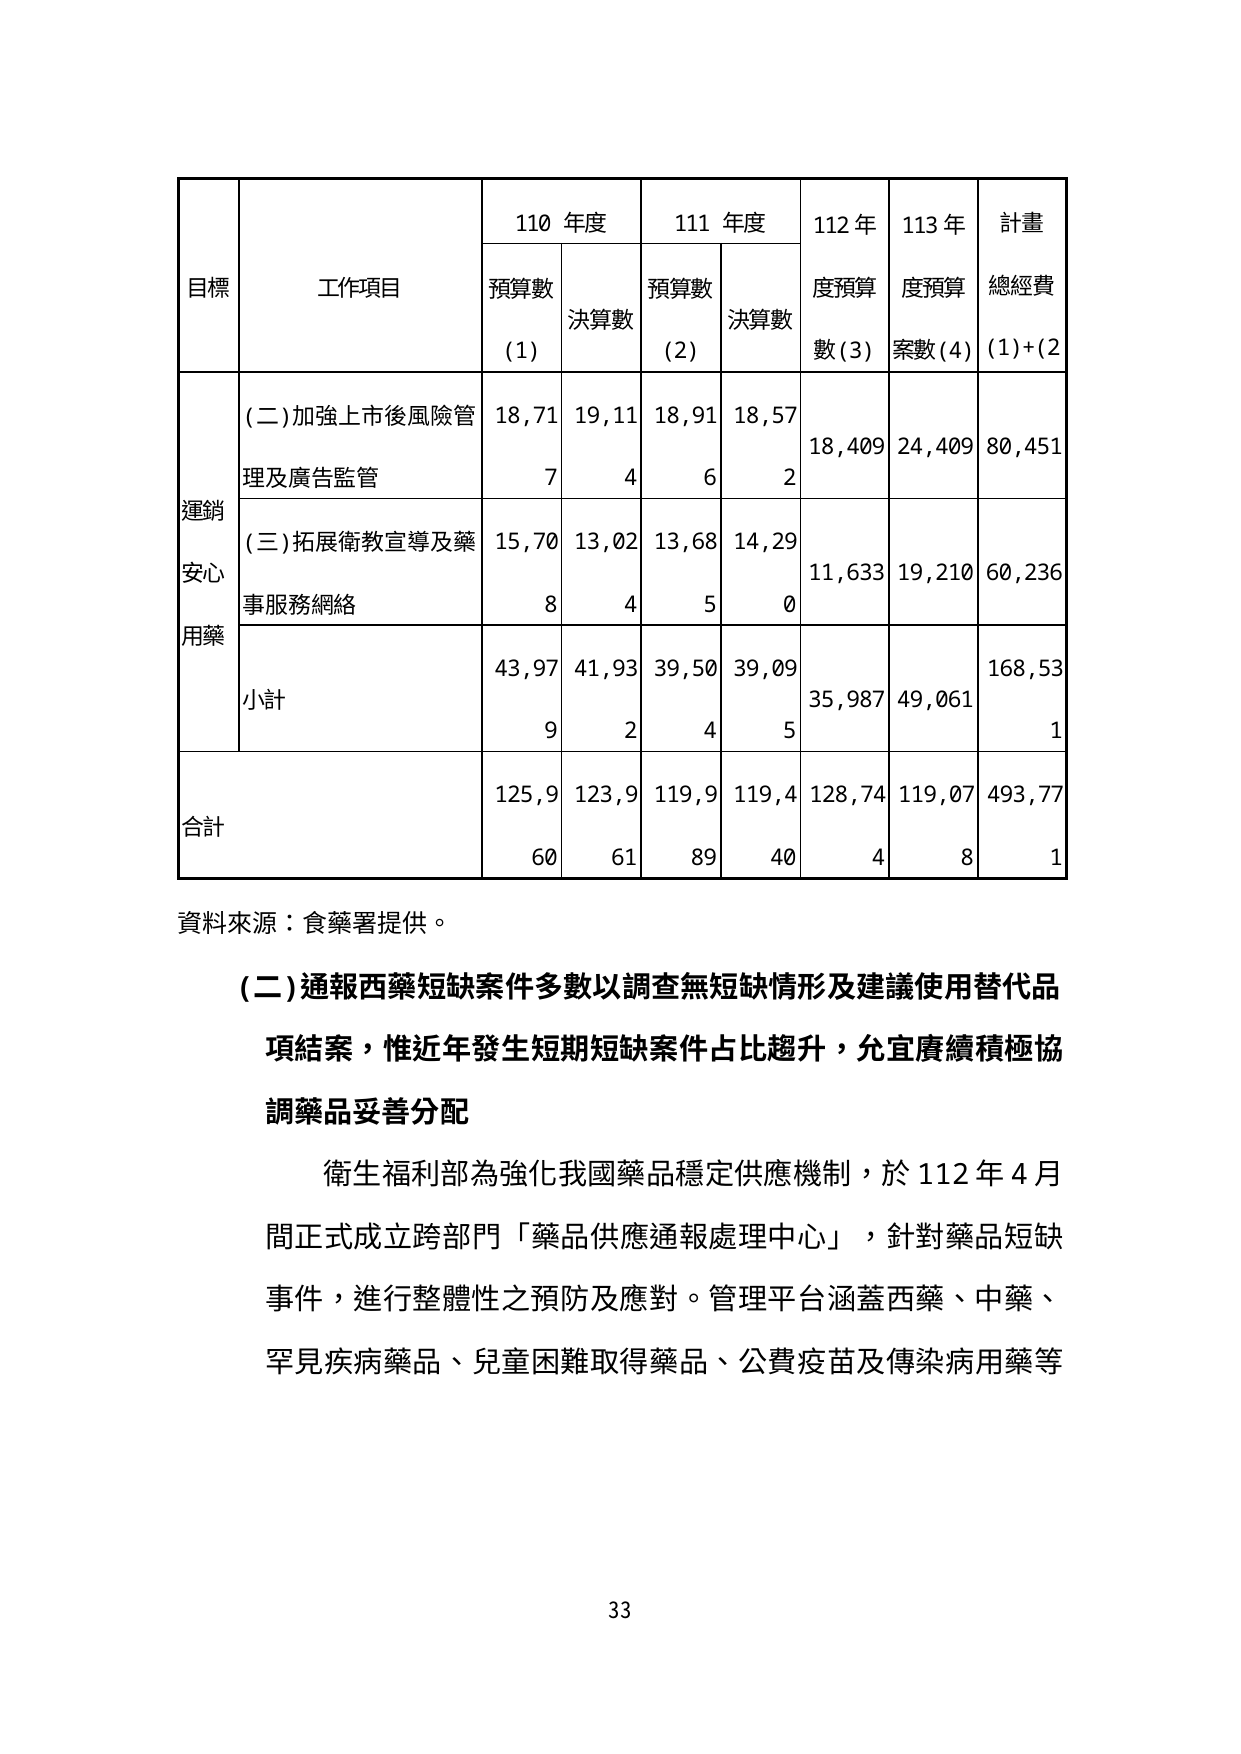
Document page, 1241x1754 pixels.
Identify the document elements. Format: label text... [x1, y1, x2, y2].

table_header 112年度預算數(3) [801, 180, 888, 371]
table_cell 49,061 [890, 626, 977, 751]
table_cell 60,236 [979, 499, 1065, 624]
text (二)通報西藥短缺案件多數以調查無短缺情形及建議使用替代品項結案，惟近年發生短期短缺案件占比趨升，允宜賡續積極協調藥品妥善分配 [236, 943, 1063, 1130]
table_cell (三)拓展衛教宣導及藥事服務網絡 [240, 499, 481, 624]
table_cell 43,979 [483, 626, 561, 751]
table_cell 119,440 [722, 752, 800, 877]
table_cell 18,572 [722, 373, 800, 497]
table_header 工作項目 [240, 180, 481, 371]
table_cell 119,989 [642, 752, 720, 877]
table_cell 128,744 [801, 752, 888, 877]
table_cell 18,409 [801, 373, 888, 497]
table_cell 39,504 [642, 626, 720, 751]
table_cell 11,633 [801, 499, 888, 624]
table_cell 14,290 [722, 499, 800, 624]
table_cell 預算數(1) [483, 244, 561, 371]
table_cell 39,095 [722, 626, 800, 751]
table_cell 決算數 [722, 244, 800, 371]
table_header 目標 [180, 180, 238, 371]
table_cell 決算數 [562, 244, 640, 371]
text 資料來源：食藥署提供。 [177, 880, 1063, 943]
text 衛生福利部為強化我國藥品穩定供應機制，於112年4月間正式成立跨部門「藥品供應通報處理中心」，針對藥品短缺事件，進行整體性之預防及應對。管理平台涵蓋西藥、中藥、罕見疾病藥品、兒童困難取得藥品、公費疫苗及傳染病用藥等供應，並整合5類用藥平台，全面管理各類藥品之穩定供應。其中西藥部分係由食藥署主責，透由「西藥供應資訊平台」提供西藥短缺線上通報，以及西藥供應狀態與替代藥品資訊、公開徵求專案進口或製造等查詢功能，並由食藥署每兩週於該平台公布前兩週之通報案件辦理情形，以供各界參考。 [265, 1130, 1063, 1380]
table_cell 13,024 [562, 499, 640, 624]
table_cell 18,717 [483, 373, 561, 497]
table_cell 15,708 [483, 499, 561, 624]
table_header 113年度預算案數(4) [890, 180, 977, 371]
table_cell 168,531 [979, 626, 1065, 751]
table_cell 80,451 [979, 373, 1065, 497]
table_cell 預算數(2) [642, 244, 720, 371]
table_cell 41,932 [562, 626, 640, 751]
table_cell 運銷安心用藥 [180, 373, 238, 751]
table_header 110 年度 [483, 180, 640, 243]
table_cell 合計 [180, 752, 481, 877]
table_header 111 年度 [642, 180, 800, 243]
table_header 計畫 總經費 (1)+(2)+(3)+(4) [979, 180, 1065, 371]
table_cell 125,960 [483, 752, 561, 877]
table_cell 24,409 [890, 373, 977, 497]
table_cell 119,078 [890, 752, 977, 877]
table_cell 19,210 [890, 499, 977, 624]
table_cell 19,114 [562, 373, 640, 497]
table_cell 小計 [240, 626, 481, 751]
table_cell 13,685 [642, 499, 720, 624]
table_cell 493,771 [979, 752, 1065, 877]
table_cell 18,916 [642, 373, 720, 497]
table_cell 123,961 [562, 752, 640, 877]
table_cell (二)加強上市後風險管理及廣告監管 [240, 373, 481, 497]
table_cell 35,987 [801, 626, 888, 751]
